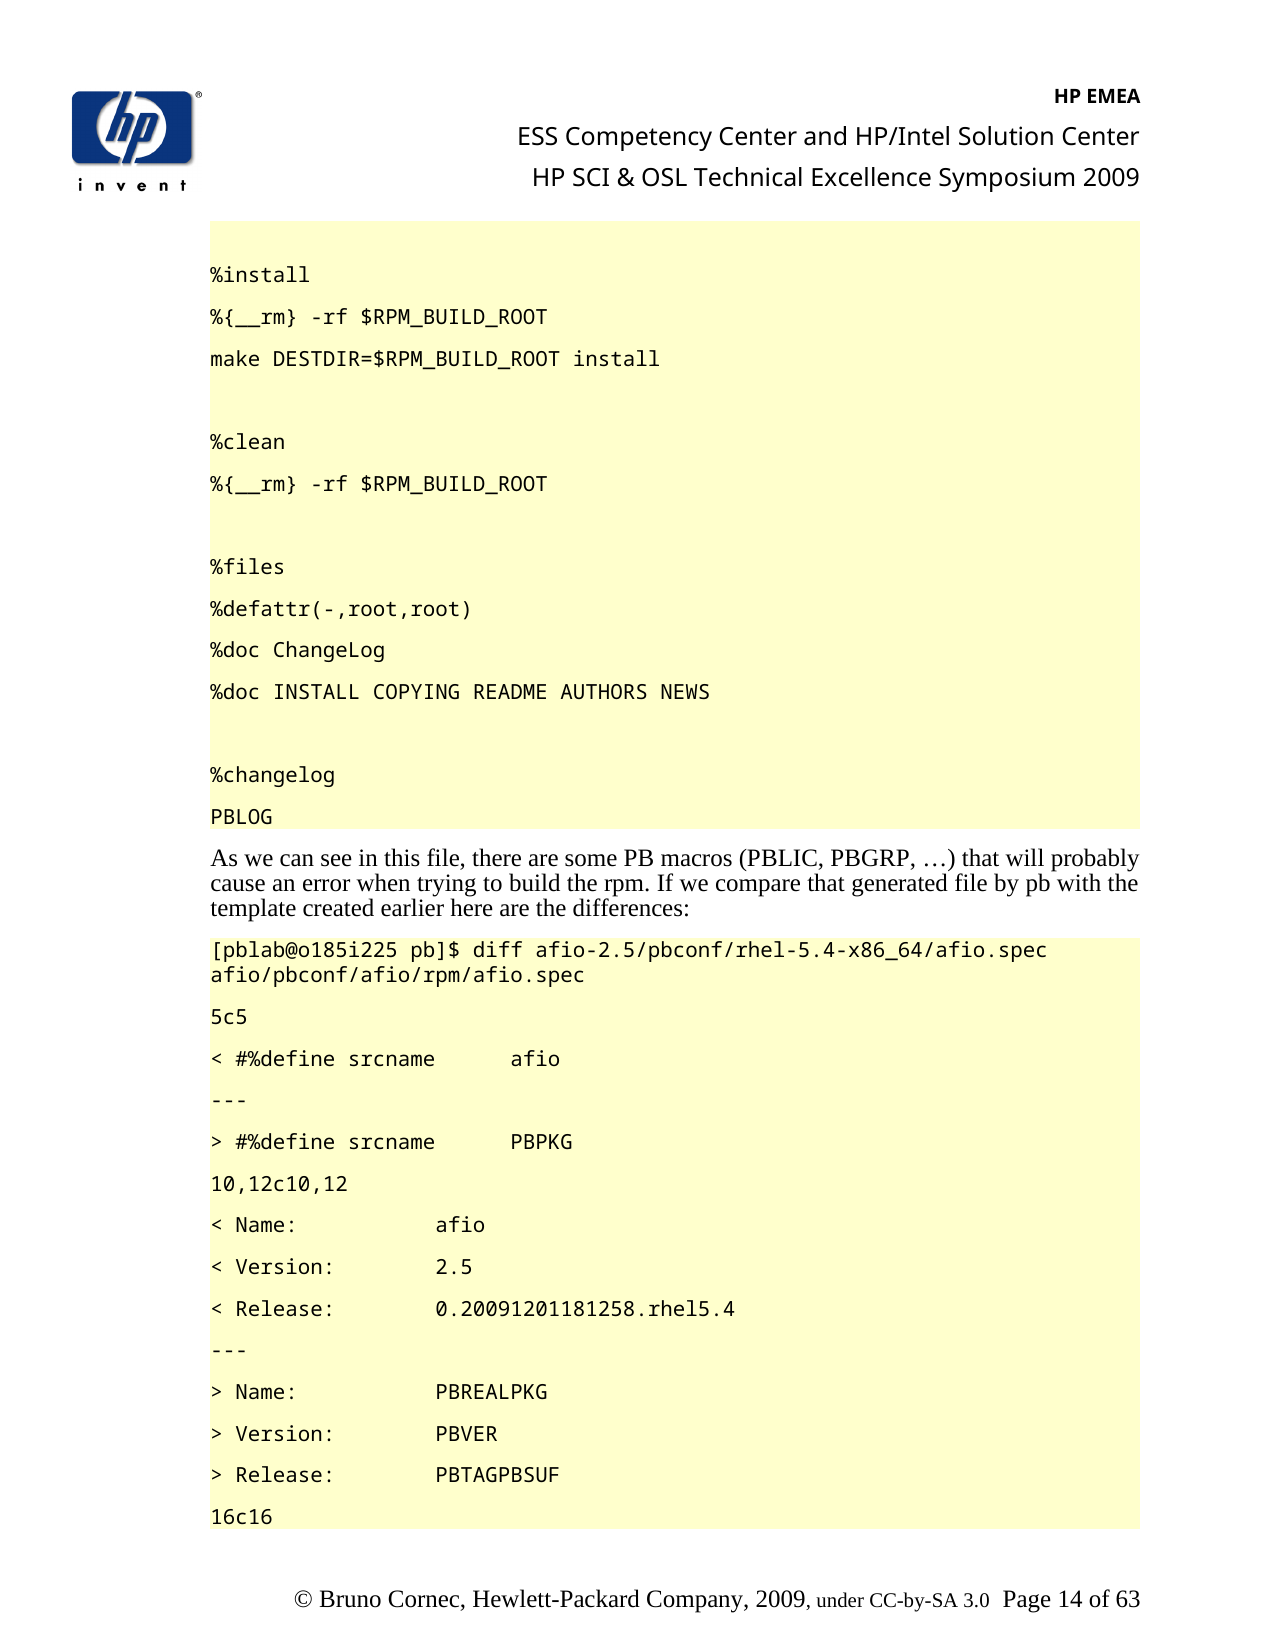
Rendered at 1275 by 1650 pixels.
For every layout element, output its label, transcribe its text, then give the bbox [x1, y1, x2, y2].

text %clean [210, 429, 1140, 454]
text %defattr(-,root,root) [210, 596, 1140, 621]
text 5c5 [210, 1004, 1140, 1029]
picture [70, 88, 203, 192]
text %doc ChangeLog [210, 638, 1140, 663]
text > Name: PBREALPKG [210, 1379, 1140, 1404]
text %files [210, 554, 1140, 579]
text %{__rm} -rf $RPM_BUILD_ROOT [210, 304, 1140, 329]
text --- [210, 1338, 1140, 1363]
text --- [210, 1088, 1140, 1113]
text PBLOG [210, 804, 1140, 829]
text %doc INSTALL COPYING README AUTHORS NEWS [210, 679, 1140, 704]
text > Release: PBTAGPBSUF [210, 1463, 1140, 1488]
text < #%define srcname afio [210, 1046, 1140, 1071]
text %install [210, 263, 1140, 288]
text %changelog [210, 763, 1140, 788]
text < Name: afio [210, 1213, 1140, 1238]
text < Version: 2.5 [210, 1254, 1140, 1279]
text %{__rm} -rf $RPM_BUILD_ROOT [210, 471, 1140, 496]
text > Version: PBVER [210, 1421, 1140, 1446]
text As we can see in this file, there are some PB macros (PBLIC, PBGRP, …) that will probably cause an error when trying to build the rpm. If we compare that generated file by pb with the template created earlier here are the differences: [210, 846, 1140, 921]
text > #%define srcname PBPKG [210, 1129, 1140, 1154]
text 10,12c10,12 [210, 1171, 1140, 1196]
text make DESTDIR=$RPM_BUILD_ROOT install [210, 346, 1140, 371]
text < Release: 0.20091201181258.rhel5.4 [210, 1296, 1140, 1321]
text 16c16 [210, 1504, 1140, 1529]
text [pblab@o185i225 pb]$ diff afio-2.5/pbconf/rhel-5.4-x86_64/afio.spec afio/pbconf/afio/rpm/afio.spec [210, 938, 1140, 988]
